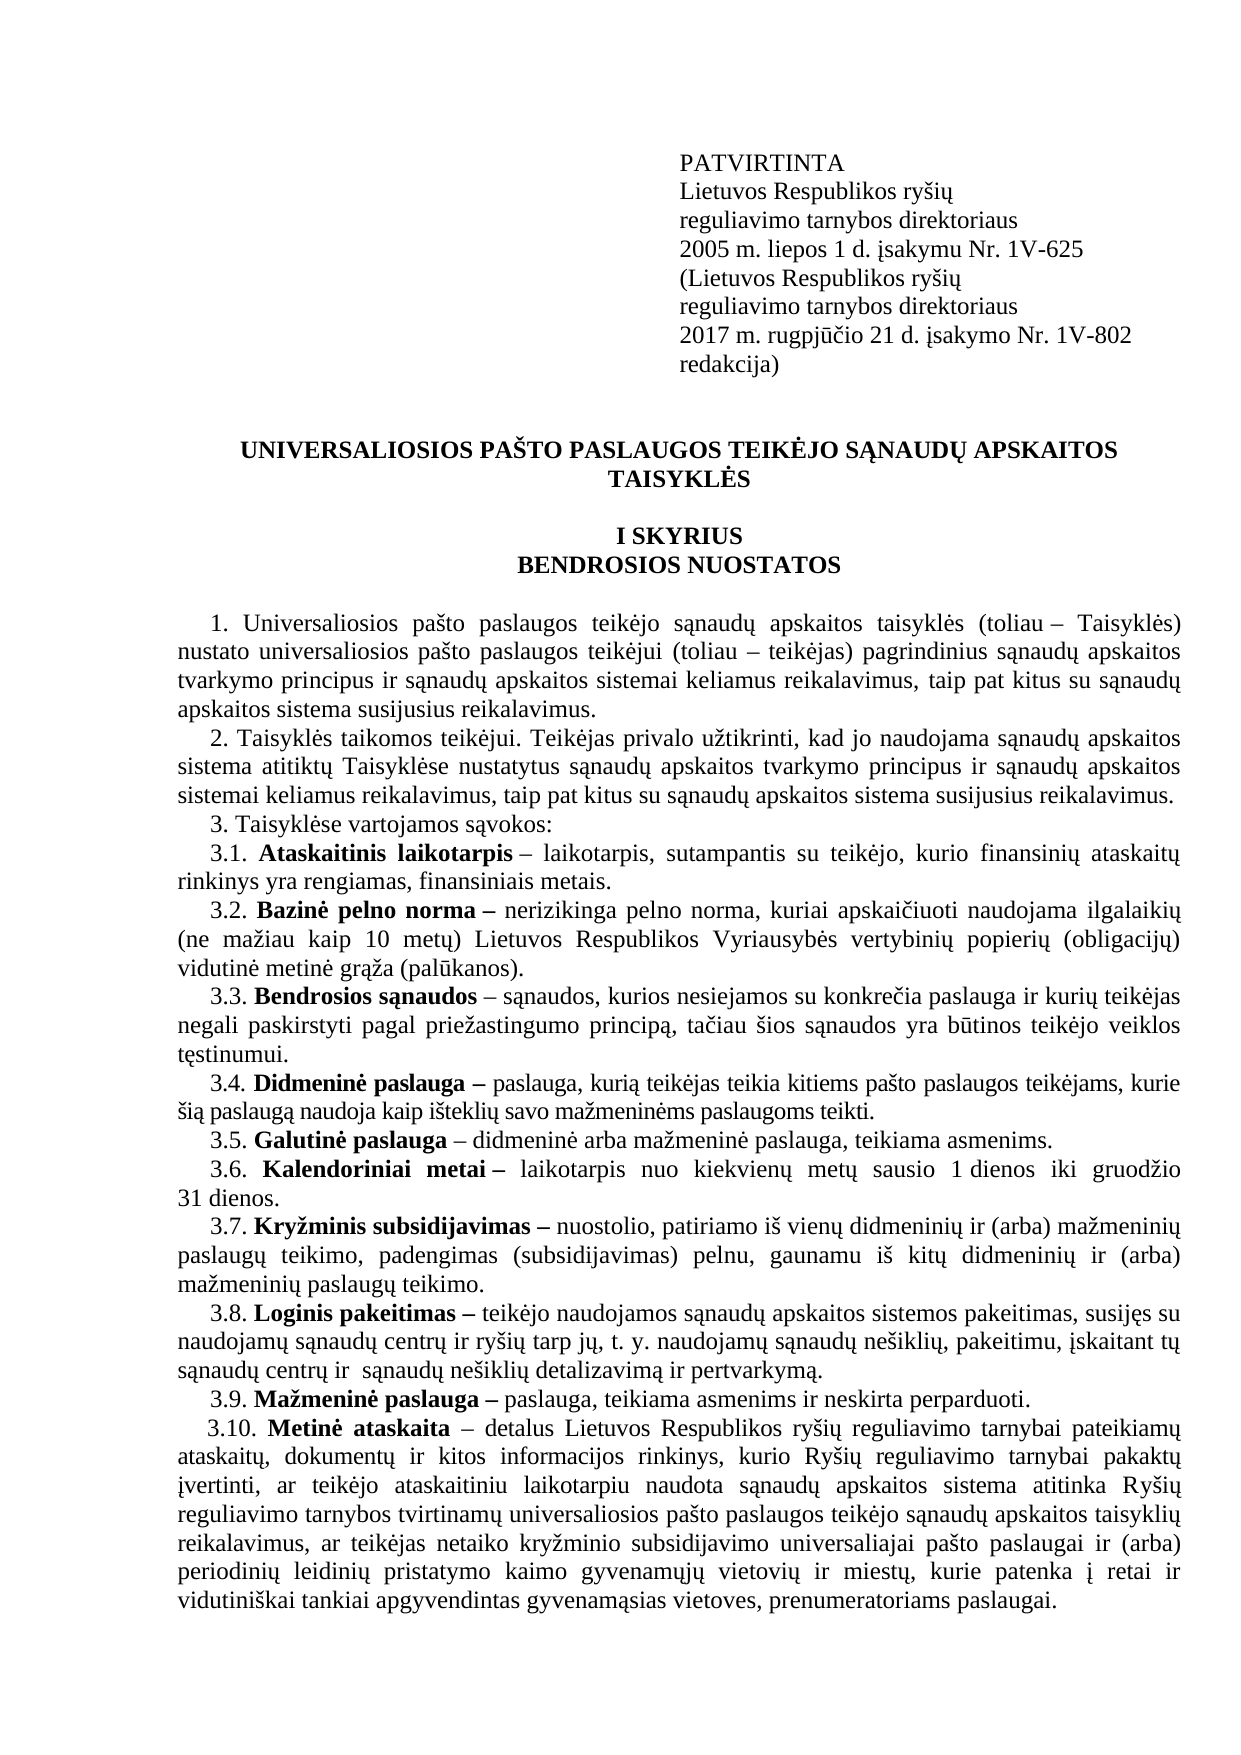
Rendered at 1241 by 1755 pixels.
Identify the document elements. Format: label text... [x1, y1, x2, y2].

text 3. Taisyklėse vartojamos sąvokos: [177, 809, 1181, 838]
text 3.7. Kryžminis subsidijavimas – nuostolio, patiriamo iš vienų didmeninių ir (arba) mažmeninių paslaugų teikimo, padengimas (subsidijavimas) pelnu, gaunamu iš kitų didmeninių ir (arba) mažmeninių paslaugų teikimo. [177, 1211, 1181, 1298]
text redakcija) [679, 349, 1181, 378]
text 1. Universaliosios pašto paslaugos teikėjo sąnaudų apskaitos taisyklės (toliau – Taisyklės) nustato universaliosios pašto paslaugos teikėjui (toliau – teikėjas) pagrindinius sąnaudų apskaitos tvarkymo principus ir sąnaudų apskaitos sistemai keliamus reikalavimus, taip pat kitus su sąnaudų apskaitos sistema susijusius reikalavimus. [177, 608, 1181, 723]
text 3.9. Mažmeninė paslauga – paslauga, teikiama asmenims ir neskirta perparduoti. [177, 1384, 1181, 1413]
text 3.5. Galutinė paslauga – didmeninė arba mažmeninė paslauga, teikiama asmenims. [177, 1125, 1181, 1154]
text 3.10. Metinė ataskaita – detalus Lietuvos Respublikos ryšių reguliavimo tarnybai pateikiamų ataskaitų, dokumentų ir kitos informacijos rinkinys, kurio Ryšių reguliavimo tarnybai pakaktų įvertinti, ar teikėjo ataskaitiniu laikotarpiu naudota sąnaudų apskaitos sistema atitinka Ryšių reguliavimo tarnybos tvirtinamų universaliosios pašto paslaugos teikėjo sąnaudų apskaitos taisyklių reikalavimus, ar teikėjas netaiko kryžminio subsidijavimo universaliajai pašto paslaugai ir (arba) periodinių leidinių pristatymo kaimo gyvenamųjų vietovių ir miestų, kurie patenka į retai ir vidutiniškai tankiai apgyvendintas gyvenamąsias vietoves, prenumeratoriams paslaugai. [177, 1413, 1181, 1614]
text 2017 m. rugpjūčio 21 d. įsakymo Nr. 1V-802 [679, 320, 1181, 349]
text BENDROSIOS NUOSTATOS [177, 550, 1181, 579]
text 3.8. Loginis pakeitimas – teikėjo naudojamos sąnaudų apskaitos sistemos pakeitimas, susijęs su naudojamų sąnaudų centrų ir ryšių tarp jų, t. y. naudojamų sąnaudų nešiklių, pakeitimu, įskaitant tų sąnaudų centrų ir sąnaudų nešiklių detalizavimą ir pertvarkymą. [177, 1298, 1181, 1384]
text 3.6. Kalendoriniai metai – laikotarpis nuo kiekvienų metų sausio 1 dienos iki gruodžio 31 dienos. [177, 1154, 1181, 1211]
text (Lietuvos Respublikos ryšių [679, 263, 1181, 291]
text 2. Taisyklės taikomos teikėjui. Teikėjas privalo užtikrinti, kad jo naudojama sąnaudų apskaitos sistema atitiktų Taisyklėse nustatytus sąnaudų apskaitos tvarkymo principus ir sąnaudų apskaitos sistemai keliamus reikalavimus, taip pat kitus su sąnaudų apskaitos sistema susijusius reikalavimus. [177, 723, 1181, 809]
text PATVIRTINTA [679, 148, 1181, 176]
text 3.2. Bazinė pelno norma – nerizikinga pelno norma, kuriai apskaičiuoti naudojama ilgalaikių (ne mažiau kaip 10 metų) Lietuvos Respublikos Vyriausybės vertybinių popierių (obligacijų) vidutinė metinė grąža (palūkanos). [177, 895, 1181, 981]
text reguliavimo tarnybos direktoriaus [679, 205, 1181, 234]
text reguliavimo tarnybos direktoriaus [679, 291, 1181, 320]
text 3.1. Ataskaitinis laikotarpis – laikotarpis, sutampantis su teikėjo, kurio finansinių ataskaitų rinkinys yra rengiamas, finansiniais metais. [177, 838, 1181, 895]
text 3.4. Didmeninė paslauga – paslauga, kurią teikėjas teikia kitiems pašto paslaugos teikėjams, kurie šią paslaugą naudoja kaip išteklių savo mažmeninėms paslaugoms teikti. [177, 1068, 1181, 1125]
text UNIVERSALIOSIOS PAŠTO PASLAUGOS TEIKĖJO SĄNAUDŲ APSKAITOS TAISYKLĖS [177, 435, 1181, 493]
text Lietuvos Respublikos ryšių [679, 176, 1181, 205]
text 2005 m. liepos 1 d. įsakymu Nr. 1V-625 [679, 234, 1181, 263]
text 3.3. Bendrosios sąnaudos – sąnaudos, kurios nesiejamos su konkrečia paslauga ir kurių teikėjas negali paskirstyti pagal priežastingumo principą, tačiau šios sąnaudos yra būtinos teikėjo veiklos tęstinumui. [177, 981, 1181, 1068]
text I SKYRIUS [177, 521, 1181, 550]
